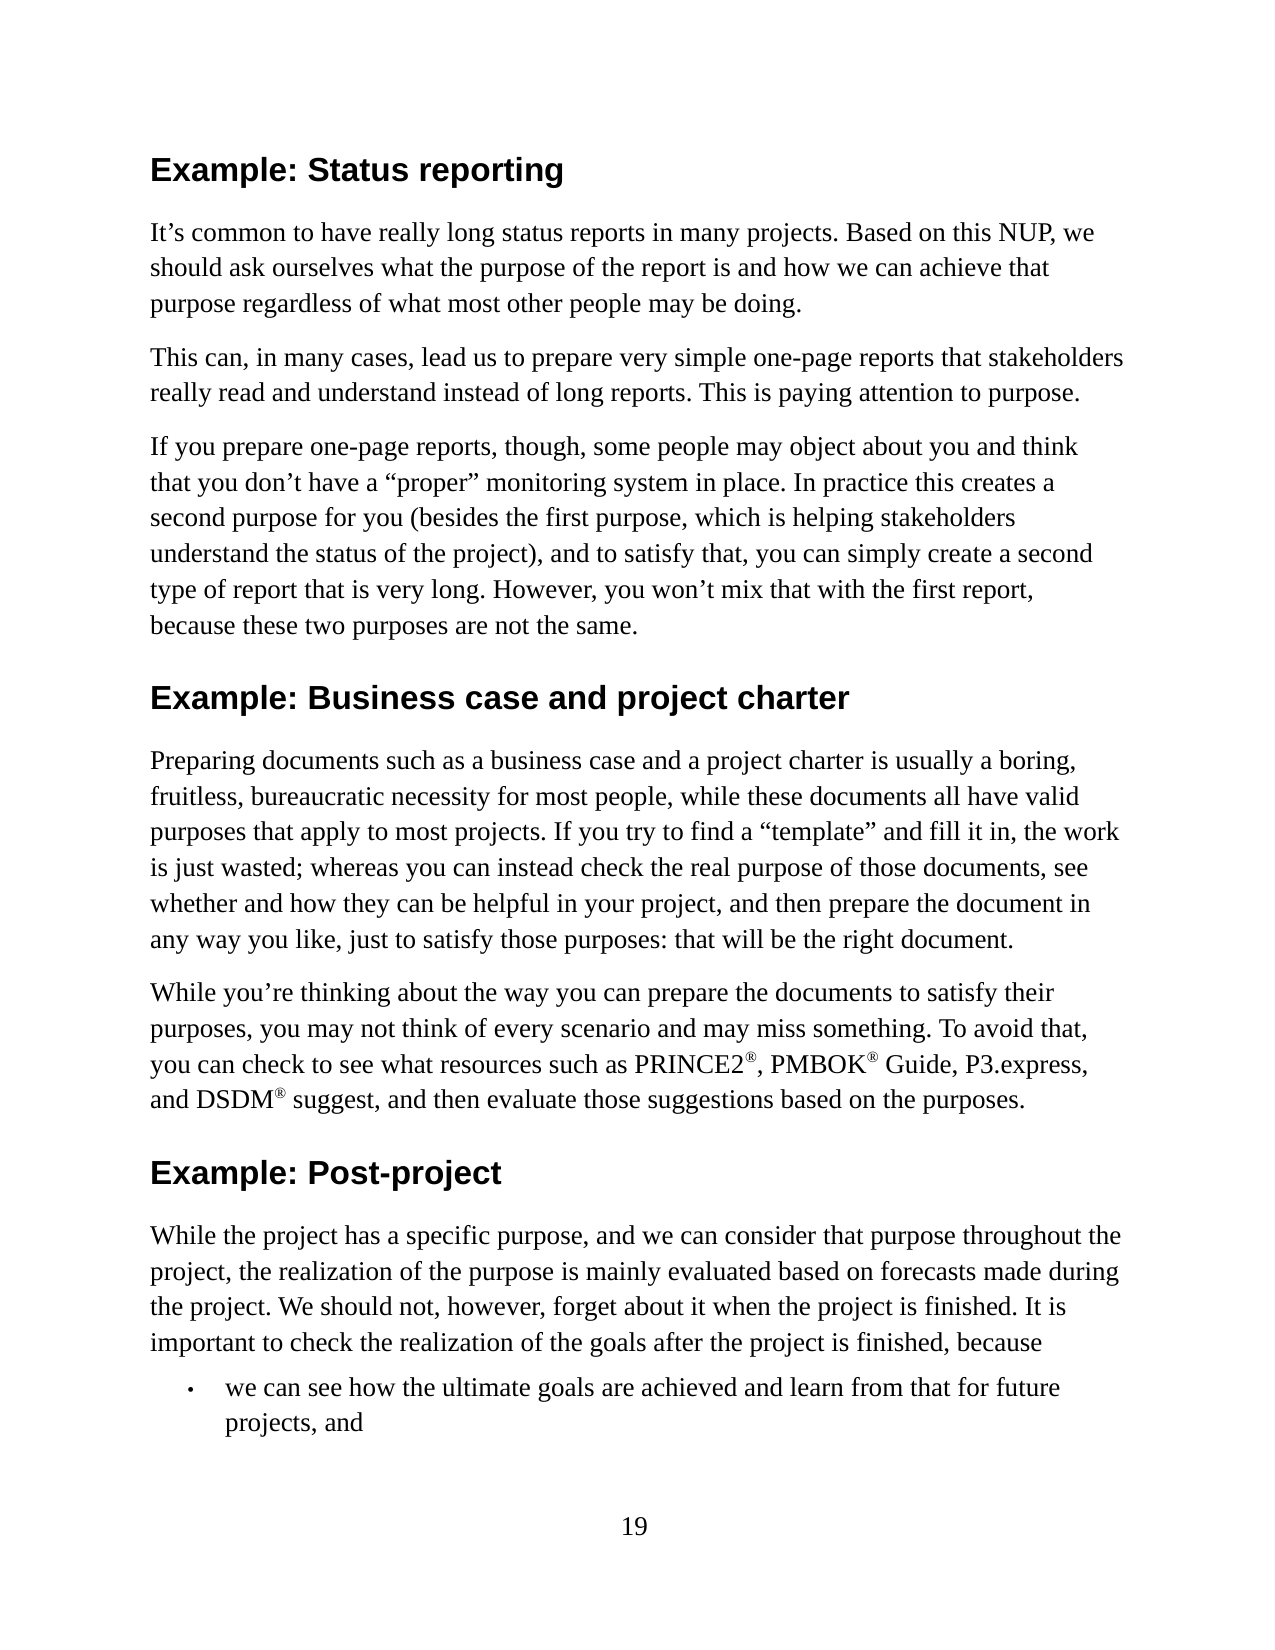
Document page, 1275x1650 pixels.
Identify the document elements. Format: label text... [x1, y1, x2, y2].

subtitle Example: Business case and project charter [150, 678, 1125, 717]
subtitle Example: Status reporting [150, 150, 1125, 188]
text This can, in many cases, lead us to prepare very simple one-page reports that stakeholders really read and understand instead of long reports. This is paying attention to purpose. [150, 341, 1125, 408]
text While you’re thinking about the way you can prepare the documents to satisfy their purposes, you may not think of every scenario and may miss something. To avoid that, you can check to see what resources such as PRINCE2®, PMBOK® Guide, P3.express, and DSDM® suggest, and then evaluate those suggestions based on the purposes. [150, 976, 1125, 1115]
text While the project has a specific purpose, and we can consider that purpose throughout the project, the realization of the purpose is mainly evaluated based on forecasts made during the project. We should not, however, forget about it when the project is finished. It is important to check the realization of the goals after the project is finished, because [150, 1219, 1125, 1357]
list we can see how the ultimate goals are achieved and learn from that for future projects, and [187, 1371, 1125, 1438]
text If you prepare one-page reports, though, some people may object about you and think that you don’t have a “proper” monitoring system in place. In practice this creates a second purpose for you (besides the first purpose, which is helping stakeholders understand the status of the project), and to satisfy that, you can simply create a second type of report that is very long. However, you won’t mix that with the first report, because these two purposes are not the same. [150, 430, 1125, 640]
text It’s common to have really long status reports in many projects. Based on this NUP, we should ask ourselves what the purpose of the report is and how we can achieve that purpose regardless of what most other people may be doing. [150, 216, 1125, 318]
subtitle Example: Post-project [150, 1153, 1125, 1192]
text Preparing documents such as a business case and a project charter is usually a boring, fruitless, bureaucratic necessity for most people, while these documents all have valid purposes that apply to most projects. If you try to find a “template” and fill it in, the work is just wasted; whereas you can instead check the real purpose of those documents, see whether and how they can be helpful in your project, and then prepare the document in any way you like, just to satisfy those purposes: that will be the right document. [150, 744, 1125, 954]
